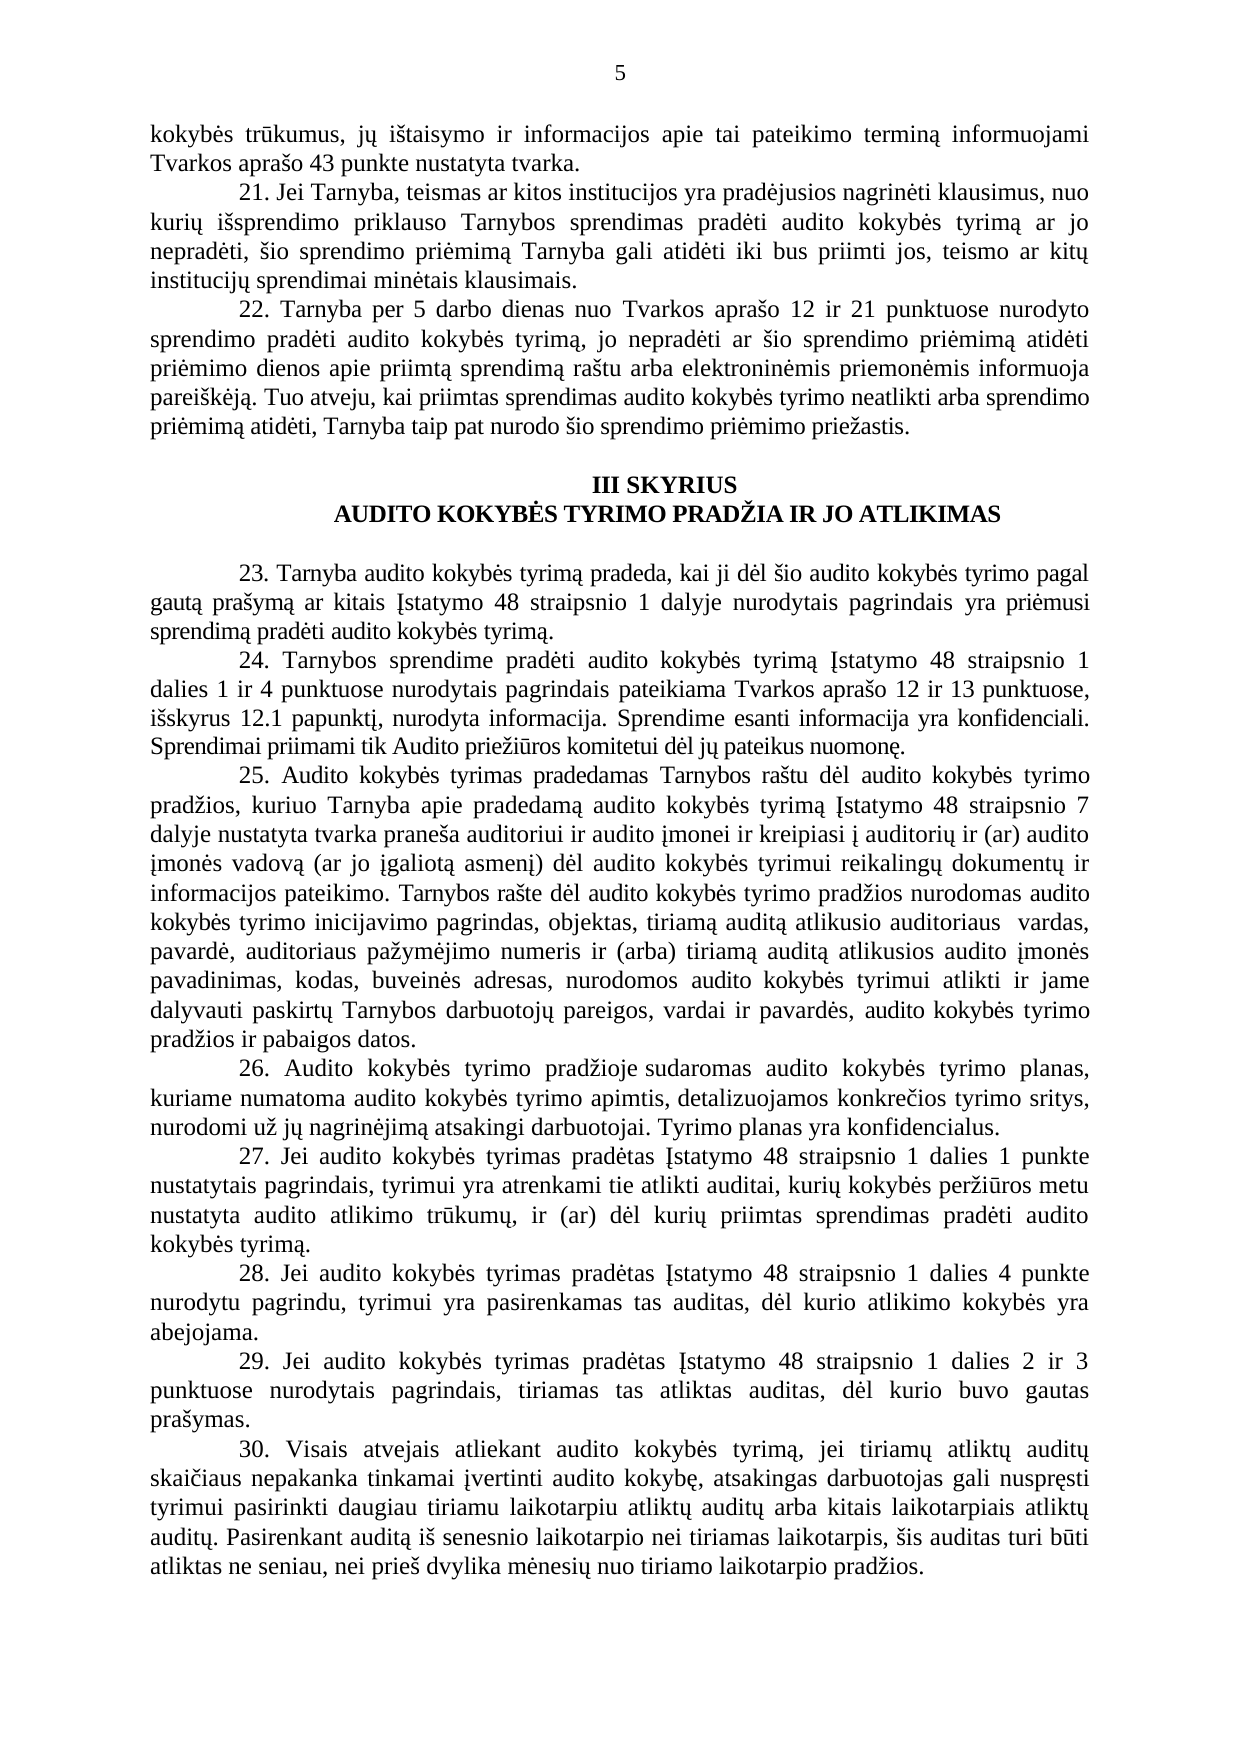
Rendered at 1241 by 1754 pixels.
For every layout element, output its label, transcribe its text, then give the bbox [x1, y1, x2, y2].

text 27. Jei audito kokybės tyrimas pradėtas Įstatymo 48 straipsnio 1 dalies 1 punkte nustatytais pagrindais, tyrimui yra atrenkami tie atlikti auditai, kurių kokybės peržiūros metu nustatyta audito atlikimo trūkumų, ir (ar) dėl kurių priimtas sprendimas pradėti audito kokybės tyrimą. [150, 1141, 1090, 1258]
text III skyrius [150, 469, 1090, 499]
text 23. Tarnyba audito kokybės tyrimą pradeda, kai ji dėl šio audito kokybės tyrimo pagal gautą prašymą ar kitais Įstatymo 48 straipsnio 1 dalyje nurodytais pagrindais yra priėmusi sprendimą pradėti audito kokybės tyrimą. [150, 557, 1090, 645]
text 24. Tarnybos sprendime pradėti audito kokybės tyrimą Įstatymo 48 straipsnio 1 dalies 1 ir 4 punktuose nurodytais pagrindais pateikiama Tvarkos aprašo 12 ir 13 punktuose, išskyrus 12.1 papunktį, nurodyta informacija. Sprendime esanti informacija yra konfidenciali. Sprendimai priimami tik Audito priežiūros komitetui dėl jų pateikus nuomonę. [150, 645, 1090, 760]
text AUDITO KOKYBĖS TYRIMO PRADŽIA IR JO ATLIKIMAS [150, 499, 1090, 528]
text kokybės trūkumus, jų ištaisymo ir informacijos apie tai pateikimo terminą informuojami Tvarkos aprašo 43 punkte nustatyta tvarka. [150, 118, 1090, 177]
text 26. Audito kokybės tyrimo pradžioje sudaromas audito kokybės tyrimo planas, kuriame numatoma audito kokybės tyrimo apimtis, detalizuojamos konkrečios tyrimo sritys, nurodomi už jų nagrinėjimą atsakingi darbuotojai. Tyrimo planas yra konfidencialus. [150, 1053, 1090, 1141]
text 22. Tarnyba per 5 darbo dienas nuo Tvarkos aprašo 12 ir 21 punktuose nurodyto sprendimo pradėti audito kokybės tyrimą, jo nepradėti ar šio sprendimo priėmimą atidėti priėmimo dienos apie priimtą sprendimą raštu arba elektroninėmis priemonėmis informuoja pareiškėją. Tuo atveju, kai priimtas sprendimas audito kokybės tyrimo neatlikti arba sprendimo priėmimą atidėti, Tarnyba taip pat nurodo šio sprendimo priėmimo priežastis. [150, 294, 1090, 440]
text 28. Jei audito kokybės tyrimas pradėtas Įstatymo 48 straipsnio 1 dalies 4 punkte nurodytu pagrindu, tyrimui yra pasirenkamas tas auditas, dėl kurio atlikimo kokybės yra abejojama. [150, 1258, 1090, 1346]
text 30. Visais atvejais atliekant audito kokybės tyrimą, jei tiriamų atliktų auditų skaičiaus nepakanka tinkamai įvertinti audito kokybę, atsakingas darbuotojas gali nuspręsti tyrimui pasirinkti daugiau tiriamu laikotarpiu atliktų auditų arba kitais laikotarpiais atliktų auditų. Pasirenkant auditą iš senesnio laikotarpio nei tiriamas laikotarpis, šis auditas turi būti atliktas ne seniau, nei prieš dvylika mėnesių nuo tiriamo laikotarpio pradžios. [150, 1433, 1090, 1580]
text 25. Audito kokybės tyrimas pradedamas Tarnybos raštu dėl audito kokybės tyrimo pradžios, kuriuo Tarnyba apie pradedamą audito kokybės tyrimą Įstatymo 48 straipsnio 7 dalyje nustatyta tvarka praneša auditoriui ir audito įmonei ir kreipiasi į auditorių ir (ar) audito įmonės vadovą (ar jo įgaliotą asmenį) dėl audito kokybės tyrimui reikalingų dokumentų ir informacijos pateikimo. Tarnybos rašte dėl audito kokybės tyrimo pradžios nurodomas audito kokybės tyrimo inicijavimo pagrindas, objektas, tiriamą auditą atlikusio auditoriaus vardas, pavardė, auditoriaus pažymėjimo numeris ir (arba) tiriamą auditą atlikusios audito įmonės pavadinimas, kodas, buveinės adresas, nurodomos audito kokybės tyrimui atlikti ir jame dalyvauti paskirtų Tarnybos darbuotojų pareigos, vardai ir pavardės, audito kokybės tyrimo pradžios ir pabaigos datos. [150, 760, 1090, 1053]
text 21. Jei Tarnyba, teismas ar kitos institucijos yra pradėjusios nagrinėti klausimus, nuo kurių išsprendimo priklauso Tarnybos sprendimas pradėti audito kokybės tyrimą ar jo nepradėti, šio sprendimo priėmimą Tarnyba gali atidėti iki bus priimti jos, teismo ar kitų institucijų sprendimai minėtais klausimais. [150, 177, 1090, 294]
text 29. Jei audito kokybės tyrimas pradėtas Įstatymo 48 straipsnio 1 dalies 2 ir 3 punktuose nurodytais pagrindais, tiriamas tas atliktas auditas, dėl kurio buvo gautas prašymas. [150, 1346, 1090, 1433]
